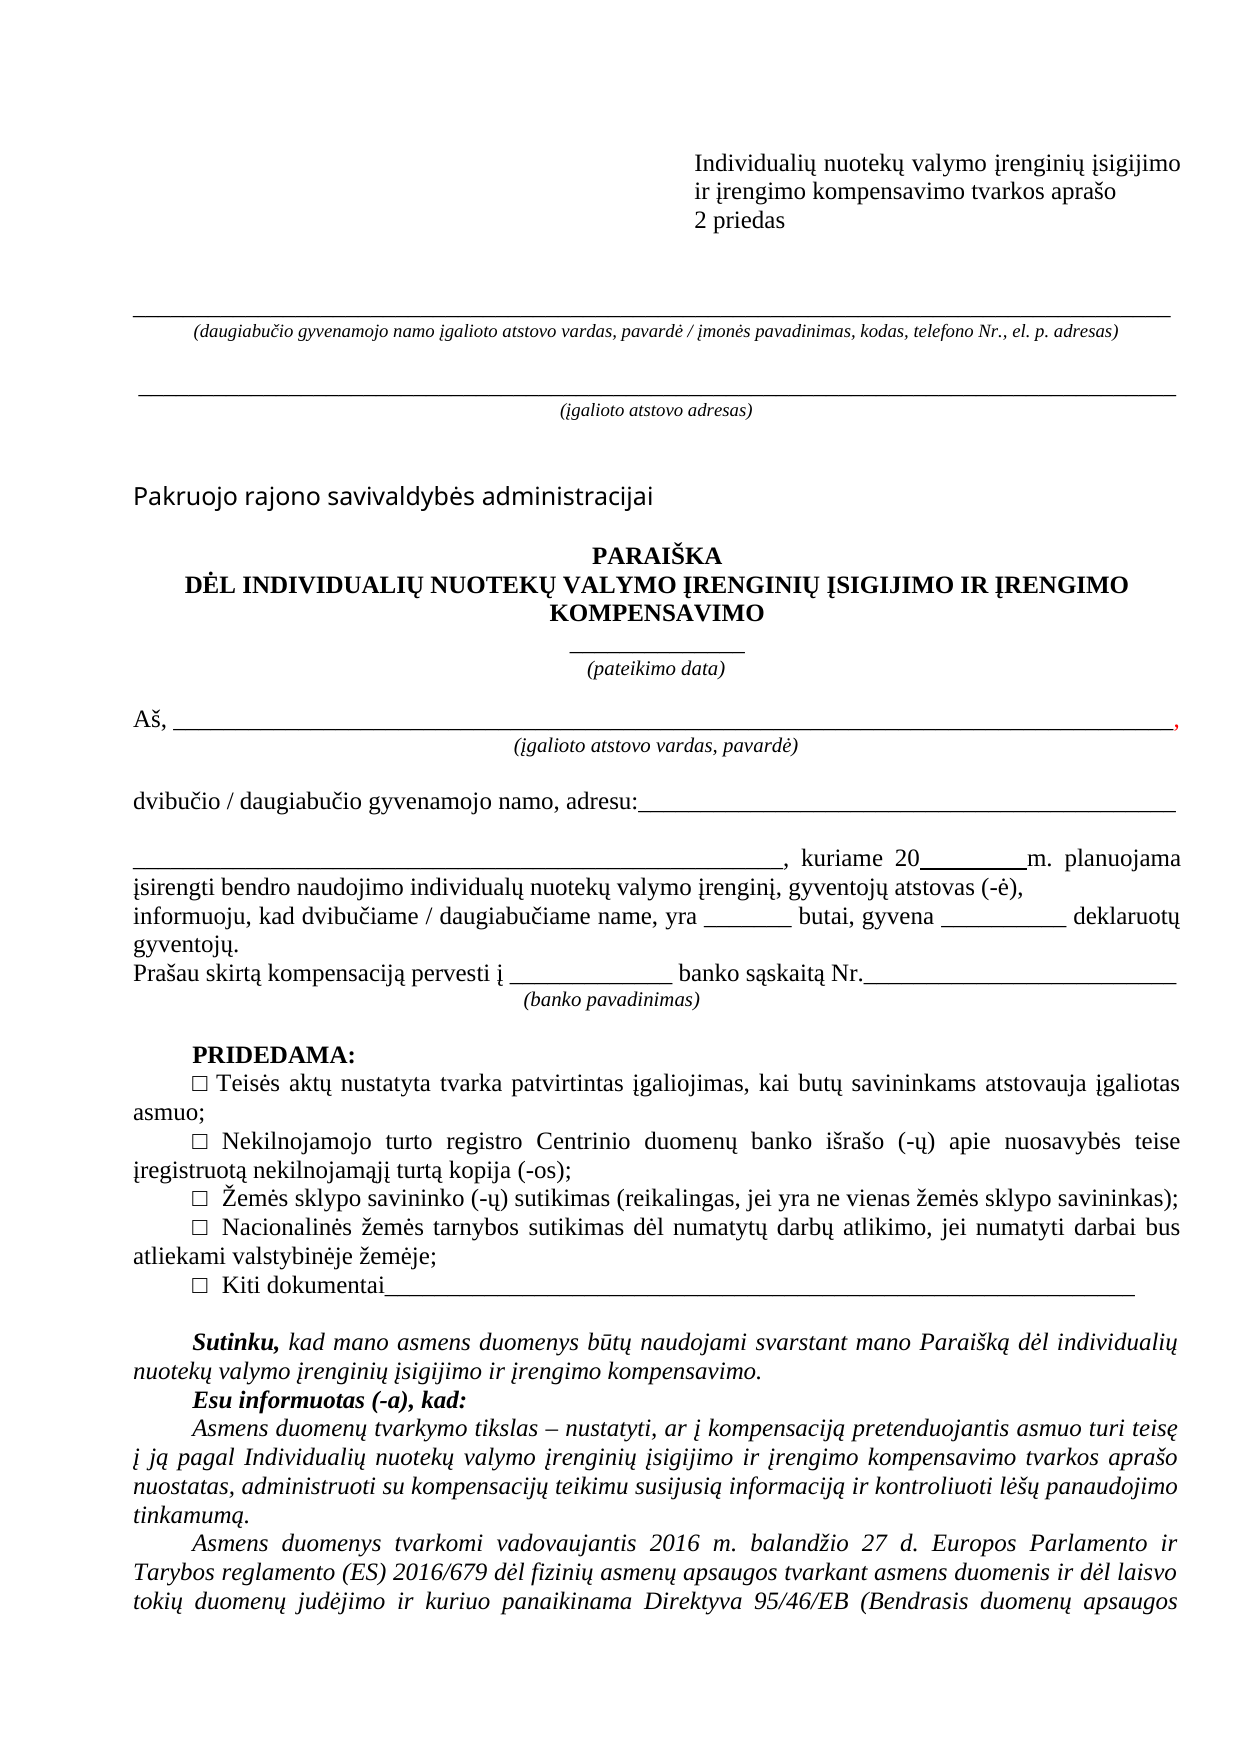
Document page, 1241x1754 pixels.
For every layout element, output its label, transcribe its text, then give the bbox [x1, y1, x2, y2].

text PRIDEDAMA: [133, 1040, 1181, 1068]
text □ Kiti dokumentai____________________________________________________________ [133, 1270, 1181, 1298]
text □ Nacionalinės žemės tarnybos sutikimas dėl numatytų darbų atlikimo, jei numatyti darbai bus atliekami valstybinėje žemėje; [133, 1212, 1181, 1270]
text Esu informuotas (-a), kad: [133, 1385, 1181, 1413]
text DĖL individualiŲ nuotekų valymo įrenginiŲ įsigIjimo IR ĮRENGIMO kompensavimo [133, 570, 1181, 627]
text ___________________________________________________________________________________ [133, 370, 1181, 399]
text (pateikimo data) [133, 656, 1181, 680]
text Sutinku, kad mano asmens duomenys būtų naudojami svarstant mano Paraišką dėl individualių nuotekų valymo įrenginių įsigijimo ir įrengimo kompensavimo. [133, 1327, 1181, 1385]
text Prašau skirtą kompensaciją pervesti į _____________ banko sąskaitą Nr._________________________ [133, 958, 1181, 987]
text 2 priedas [694, 205, 1181, 234]
text PARAIŠKA [133, 541, 1181, 570]
text Asmens duomenys tvarkomi vadovaujantis 2016 m. balandžio 27 d. Europos Parlamento ir Tarybos reglamento (ES) 2016/679 dėl fizinių asmenų apsaugos tvarkant asmens duomenis ir dėl laisvo tokių duomenų judėjimo ir kuriuo panaikinama Direktyva 95/46/EB (Bendrasis duomenų apsaugos [133, 1528, 1181, 1615]
text ___________________________________________________________________________________ [133, 291, 1181, 320]
text (įgalioto atstovo vardas, pavardė) [133, 733, 1181, 757]
text ____________________________________________________, kuriame 20 m. planuojama įsirengti bendro naudojimo individualų nuotekų valymo įrenginį, gyventojų atstovas (-ė), [133, 843, 1181, 901]
text (banko pavadinimas) [133, 987, 1181, 1011]
text informuoju, kad dvibučiame / daugiabučiame name, yra _______ butai, gyvena __________ deklaruotų gyventojų. [133, 901, 1181, 958]
text □ Žemės sklypo savininko (-ų) sutikimas (reikalingas, jei yra ne vienas žemės sklypo savininkas); [133, 1183, 1181, 1212]
text □ Nekilnojamojo turto registro Centrinio duomenų banko išrašo (-ų) apie nuosavybės teise įregistruotą nekilnojamąjį turtą kopija (-os); [133, 1126, 1181, 1183]
text Pakruojo rajono savivaldybės administracijai [133, 478, 1181, 512]
text □ Teisės aktų nustatyta tvarka patvirtintas įgaliojimas, kai butų savininkams atstovauja įgaliotas asmuo; [133, 1068, 1181, 1126]
text (daugiabučio gyvenamojo namo įgalioto atstovo vardas, pavardė / įmonės pavadinimas, kodas, telefono Nr., el. p. adresas) [133, 320, 1181, 342]
text dvibučio / daugiabučio gyvenamojo namo, adresu:___________________________________________ [133, 786, 1181, 814]
text Individualių nuotekų valymo įrenginių įsigijimo ir įrengimo kompensavimo tvarkos aprašo [694, 148, 1181, 205]
text Aš, ________________________________________________________________________________, [133, 704, 1181, 733]
text (įgalioto atstovo adresas) [133, 399, 1181, 421]
text ______________ [133, 627, 1181, 656]
text Asmens duomenų tvarkymo tikslas – nustatyti, ar į kompensaciją pretenduojantis asmuo turi teisę į ją pagal Individualių nuotekų valymo įrenginių įsigijimo ir įrengimo kompensavimo tvarkos aprašo nuostatas, administruoti su kompensacijų teikimu susijusią informaciją ir kontroliuoti lėšų panaudojimo tinkamumą. [133, 1413, 1181, 1528]
